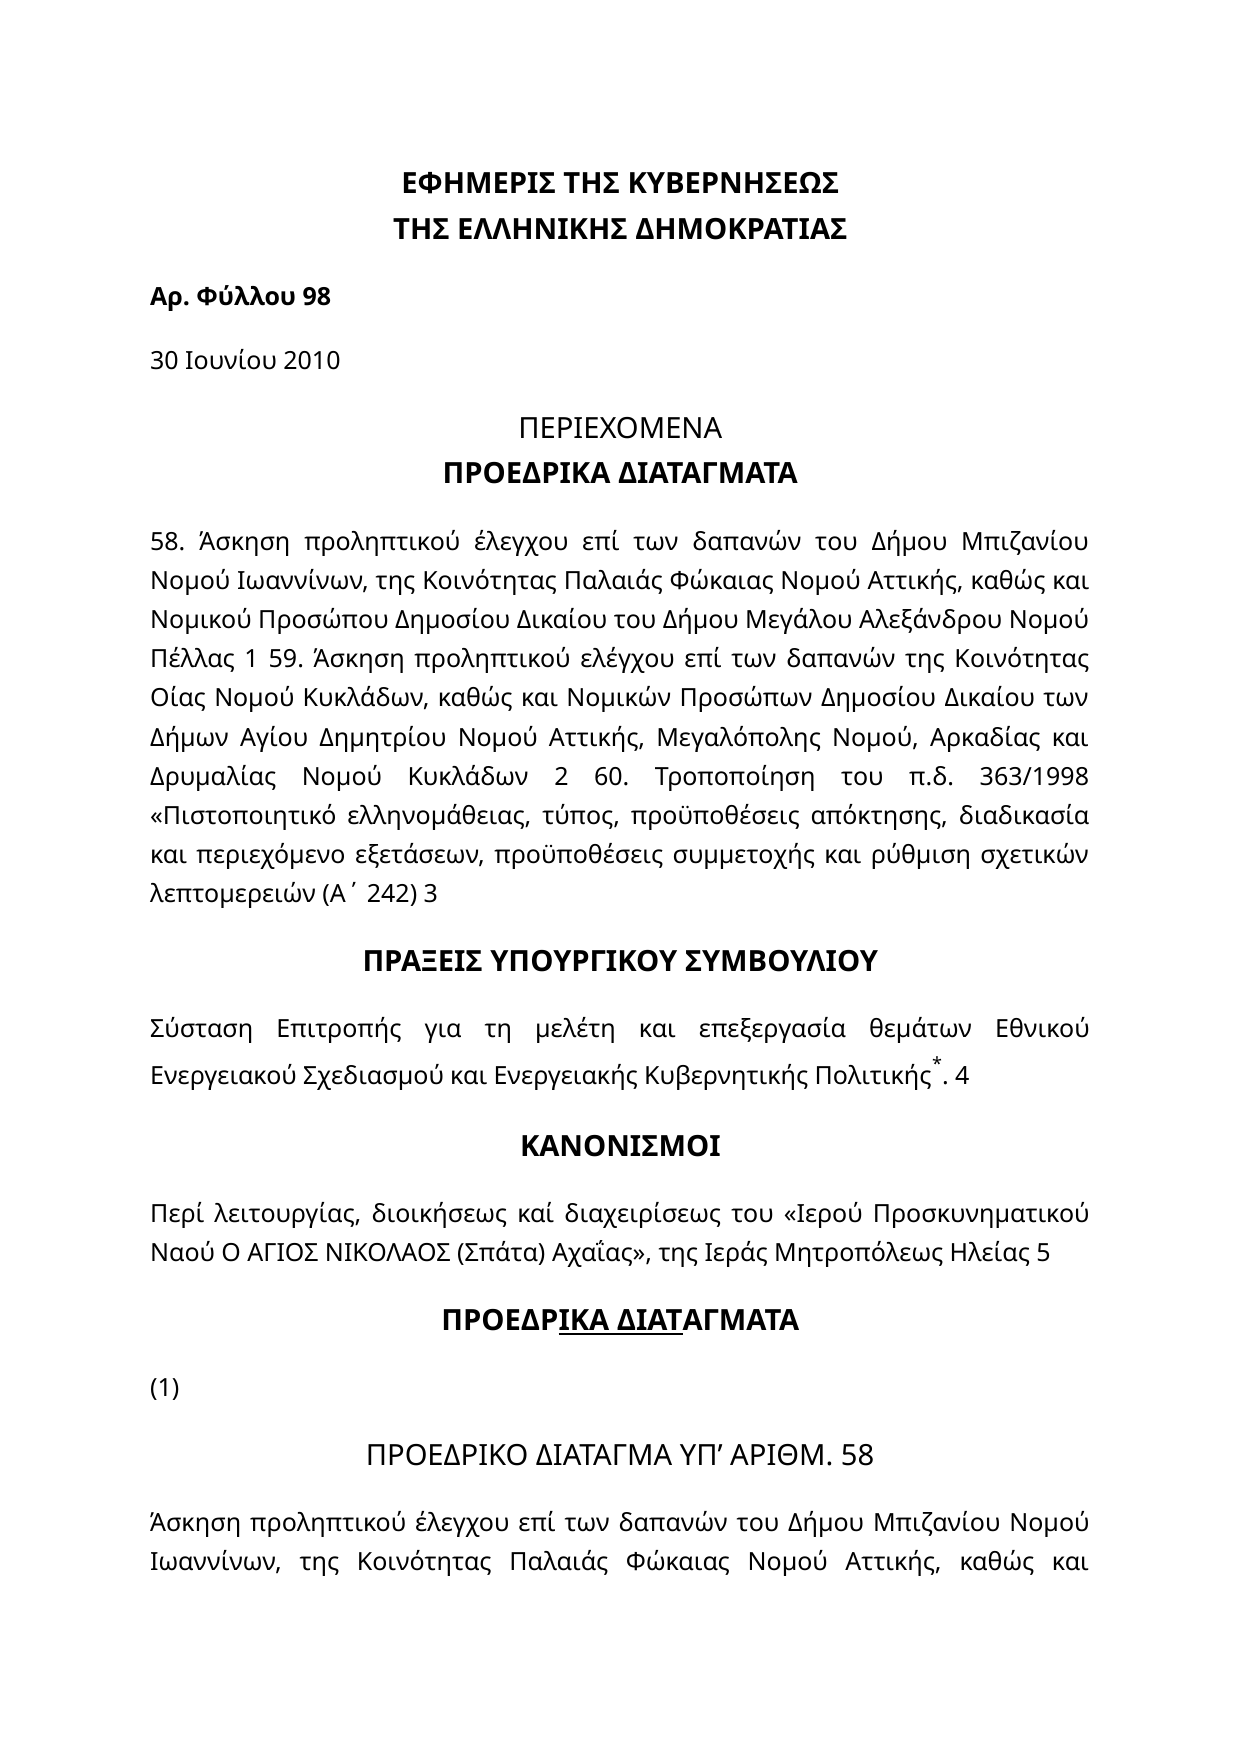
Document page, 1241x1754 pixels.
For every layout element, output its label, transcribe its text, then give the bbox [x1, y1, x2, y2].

text ΕΦΗΜΕΡΙΣ ΤΗΣ ΚΥΒΕΡΝΗΣΕΩΣ ΤΗΣ ΕΛΛΗΝΙΚΗΣ ΔΗΜΟΚΡΑΤΙΑΣ [150, 162, 1090, 248]
text ΠΕΡΙΕΧΟΜΕΝΑ ΠΡΟΕΔΡΙΚΑ ΔΙΑΤΑΓΜΑΤΑ [150, 407, 1090, 492]
text Περί λειτουργίας, διοικήσεως καί διαχειρίσεως του «Ιερού Προσκυνηματικού Ναού Ο ΑΓΙΟΣ ΝΙΚΟΛΑΟΣ (Σπάτα) Αχαΐας», της Ιεράς Μητροπόλεως Ηλείας 5 [150, 1196, 1090, 1269]
text 58. Άσκηση προληπτικού έλεγχου επί των δαπανών του Δήμου Μπιζανίου Νομού Ιωαννίνων, της Κοινότητας Παλαιάς Φώκαιας Νομού Αττικής, καθώς και Νομικού Προσώπου Δημοσίου Δικαίου του Δήμου Μεγάλου Αλεξάνδρου Νομού Πέλλας 1 59. Άσκηση προληπτικού ελέγχου επί των δαπανών της Κοινότητας Οίας Νομού Κυκλάδων, καθώς και Νομικών Προσώπων Δημοσίου Δικαίου των Δήμων Αγίου Δημητρίου Νομού Αττικής, Μεγαλόπολης Νομού, Αρκαδίας και Δρυμαλίας Νομού Κυκλάδων 2 60. Τροποποίηση του π.δ. 363/1998 «Πιστοποιητικό ελληνομάθειας, τύπος, προϋποθέσεις απόκτησης, διαδικασία και περιεχόμενο εξετάσεων, προϋποθέσεις συμμετοχής και ρύθμιση σχετικών λεπτομερειών (Α΄ 242) 3 [150, 523, 1090, 910]
text ΠΡΑΞΕΙΣ ΥΠΟΥΡΓΙΚΟΥ ΣΥΜΒΟΥΛΙΟΥ [150, 940, 1090, 980]
text Αρ. Φύλλου 98 [150, 279, 1090, 313]
text 30 Ιουνίου 2010 [150, 343, 1090, 377]
text ΠΡΟΕΔΡΙΚΟ ΔΙΑΤΑΓΜΑ ΥΠ’ ΑΡΙΘΜ. 58 [150, 1434, 1090, 1473]
text ΚΑΝΟΝΙΣΜΟΙ [150, 1125, 1090, 1165]
text Σύσταση Επιτροπής για τη μελέτη και επεξεργασία θεμάτων Εθνικού Ενεργειακού Σχεδιασμού και Ενεργειακής Κυβερνητικής Πολιτικής*. 4 [150, 1011, 1090, 1094]
text ΠΡΟΕΔΡΙΚΑ ΔΙΑΤΑΓΜΑΤΑ [150, 1299, 1090, 1339]
text (1) [150, 1369, 1090, 1404]
text Άσκηση προληπτικού έλεγχου επί των δαπανών του Δήμου Μπιζανίου Νομού Ιωαννίνων, της Κοινότητας Παλαιάς Φώκαιας Νομού Αττικής, καθώς και [150, 1504, 1090, 1578]
